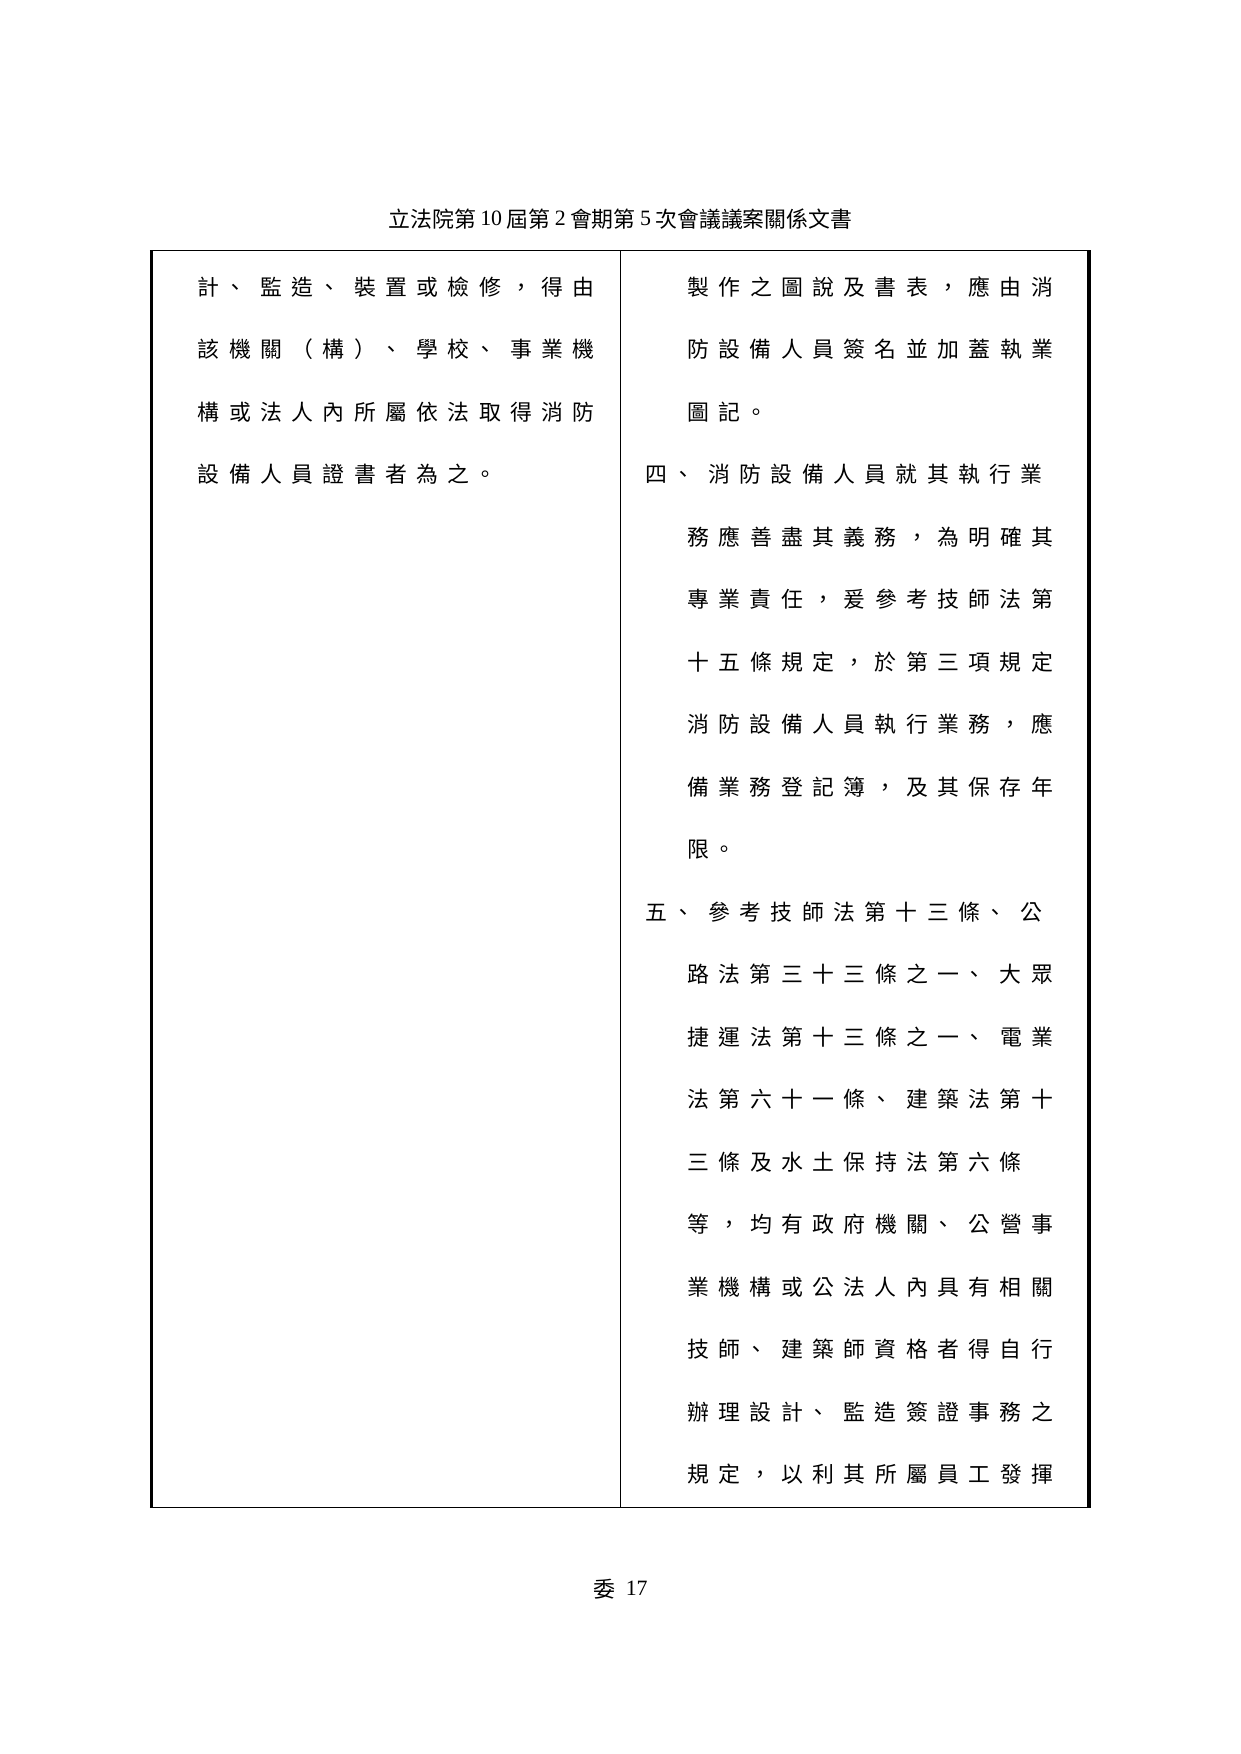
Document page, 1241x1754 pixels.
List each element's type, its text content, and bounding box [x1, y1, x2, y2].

table_cell 計、監造、裝置或檢修，得由該機關（構）、學校、事業機構或法人內所屬依法取得消防設備人員證書者為之。 [153, 251, 620, 1507]
table_cell 製作之圖說及書表，應由消防設備人員簽名並加蓋執業圖記。 四、消防設備人員就其執行業務應善盡其義務，為明確其專業責任，爰參考技師法第十五條規定，於第三項規定消防設備人員執行業務，應備業務登記簿，及其保存年限。 五、參考技師法第十三條、公路法第三十三條之一、大眾捷運法第十三條之一、電業法第六十一條、建築法第十三條及水土保持法第六條等，均有政府機關、公營事業機構或公法人內具有相關技師、建築師資格者得自行辦理設計、監造簽證事務之規定，以利其所屬員工發揮 [621, 251, 1087, 1507]
